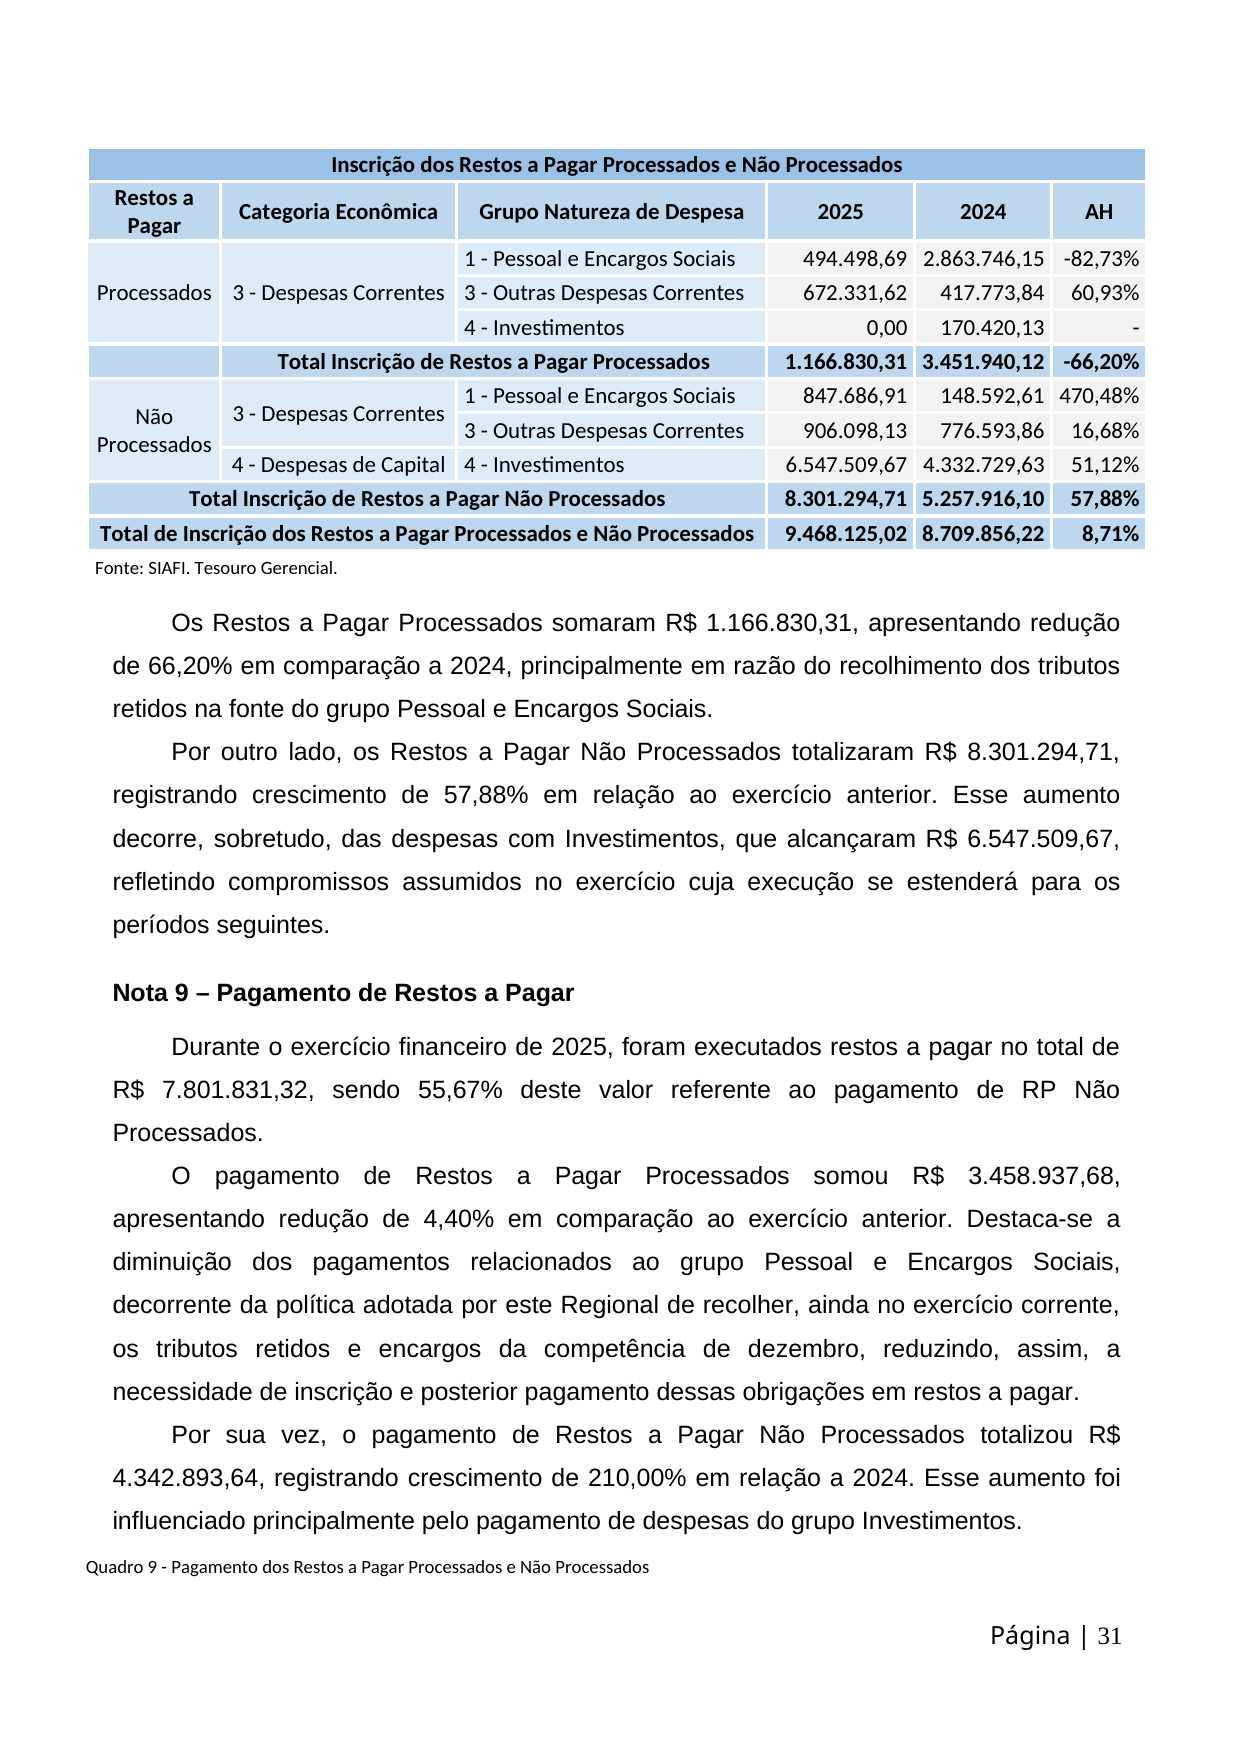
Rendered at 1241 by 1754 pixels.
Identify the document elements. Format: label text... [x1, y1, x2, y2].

table_cell Grupo Natureza de Despesa [458, 183, 765, 239]
table_cell 1 - Pessoal e Encargos Sociais [458, 380, 765, 411]
table_cell [914, 552, 1052, 583]
text Por outro lado, os Restos a Pagar Não Processados totalizaram R$ 8.301.294,71, registrando crescimento de 57,88% em relação ao exercício anterior. Esse aumento decorre, sobretudo, das despesas com Investimentos, que alcançaram R$ 6.547.509,67, refletindo compromissos assumidos no exercício cuja execução se estenderá para os períodos seguintes. [112, 737, 1122, 939]
table_cell 776.593,86 [916, 414, 1050, 446]
table_cell 847.686,91 [768, 380, 913, 411]
table_cell Restos a Pagar [89, 183, 219, 239]
table_cell [457, 552, 767, 583]
table_cell [767, 552, 914, 583]
table_cell 16,68% [1053, 414, 1145, 446]
table_cell Total de Inscrição dos Restos a Pagar Processados e Não Processados [89, 518, 765, 549]
table_cell 494.498,69 [768, 243, 913, 274]
table_cell 148.592,61 [916, 380, 1050, 411]
table_cell 8,71% [1053, 518, 1145, 549]
table_cell AH [1053, 183, 1145, 239]
table_cell 2025 [768, 183, 913, 239]
table_cell 57,88% [1053, 483, 1145, 514]
table_cell 6.547.509,67 [768, 449, 913, 480]
table_cell - [1053, 311, 1145, 342]
table_cell 417.773,84 [916, 277, 1050, 308]
table_cell 2.863.746,15 [916, 243, 1050, 274]
text Por sua vez, o pagamento de Restos a Pagar Não Processados totalizou R$ 4.342.893,64, registrando crescimento de 210,00% em relação a 2024. Esse aumento foi influenciado principalmente pelo pagamento de despesas do grupo Investimentos. [112, 1420, 1122, 1535]
table_cell 4 - Investimentos [458, 449, 765, 480]
table_cell Inscrição dos Restos a Pagar Processados e Não Processados [89, 149, 1145, 180]
table_cell [1052, 552, 1147, 583]
table_cell 672.331,62 [768, 277, 913, 308]
table_cell -82,73% [1053, 243, 1145, 274]
table_cell Categoria Econômica [222, 183, 455, 239]
table_header [910, 1549, 1047, 1584]
table_cell 1.166.830,31 [768, 346, 913, 377]
table_cell [89, 346, 219, 377]
table_cell Total Inscrição de Restos a Pagar Não Processados [89, 483, 765, 514]
table_cell Fonte: SIAFI. Tesouro Gerencial. [88, 552, 457, 583]
table_cell 3 - Despesas Correntes [222, 243, 455, 342]
table_cell 4 - Despesas de Capital [222, 449, 455, 480]
table_cell 8.301.294,71 [768, 483, 913, 514]
table_cell 4.332.729,63 [916, 449, 1050, 480]
table_cell 60,93% [1053, 277, 1145, 308]
table_cell 3 - Outras Despesas Correntes [458, 277, 765, 308]
table_header [1047, 1549, 1156, 1584]
table_cell 3 - Despesas Correntes [222, 380, 455, 446]
table_cell -66,20% [1053, 346, 1145, 377]
table_header Quadro 9 - Pagamento dos Restos a Pagar Processados e Não Processados [78, 1549, 772, 1584]
table_cell 9.468.125,02 [768, 518, 913, 549]
table_cell 5.257.916,10 [916, 483, 1050, 514]
table_header [772, 1549, 909, 1584]
table_cell 906.098,13 [768, 414, 913, 446]
table_cell Não Processados [89, 380, 219, 480]
table_cell 3.451.940,12 [916, 346, 1050, 377]
table_cell 3 - Outras Despesas Correntes [458, 414, 765, 446]
table_cell 2024 [916, 183, 1050, 239]
text O pagamento de Restos a Pagar Processados somou R$ 3.458.937,68, apresentando redução de 4,40% em comparação ao exercício anterior. Destaca-se a diminuição dos pagamentos relacionados ao grupo Pessoal e Encargos Sociais, decorrente da política adotada por este Regional de recolher, ainda no exercício corrente, os tributos retidos e encargos da competência de dezembro, reduzindo, assim, a necessidade de inscrição e posterior pagamento dessas obrigações em restos a pagar. [112, 1161, 1122, 1406]
table_cell 1 - Pessoal e Encargos Sociais [458, 243, 765, 274]
subtitle Nota 9 – Pagamento de Restos a Pagar [112, 978, 1122, 1007]
table_cell 8.709.856,22 [916, 518, 1050, 549]
table_cell 470,48% [1053, 380, 1145, 411]
table_cell 170.420,13 [916, 311, 1050, 342]
table_cell 4 - Investimentos [458, 311, 765, 342]
text Os Restos a Pagar Processados somaram R$ 1.166.830,31, apresentando redução de 66,20% em comparação a 2024, principalmente em razão do recolhimento dos tributos retidos na fonte do grupo Pessoal e Encargos Sociais. [112, 608, 1122, 723]
text Durante o exercício financeiro de 2025, foram executados restos a pagar no total de R$ 7.801.831,32, sendo 55,67% deste valor referente ao pagamento de RP Não Processados. [112, 1032, 1122, 1147]
table_cell 0,00 [768, 311, 913, 342]
table_cell 51,12% [1053, 449, 1145, 480]
table_cell Processados [88, 243, 219, 342]
table_cell Total Inscrição de Restos a Pagar Processados [222, 346, 765, 377]
